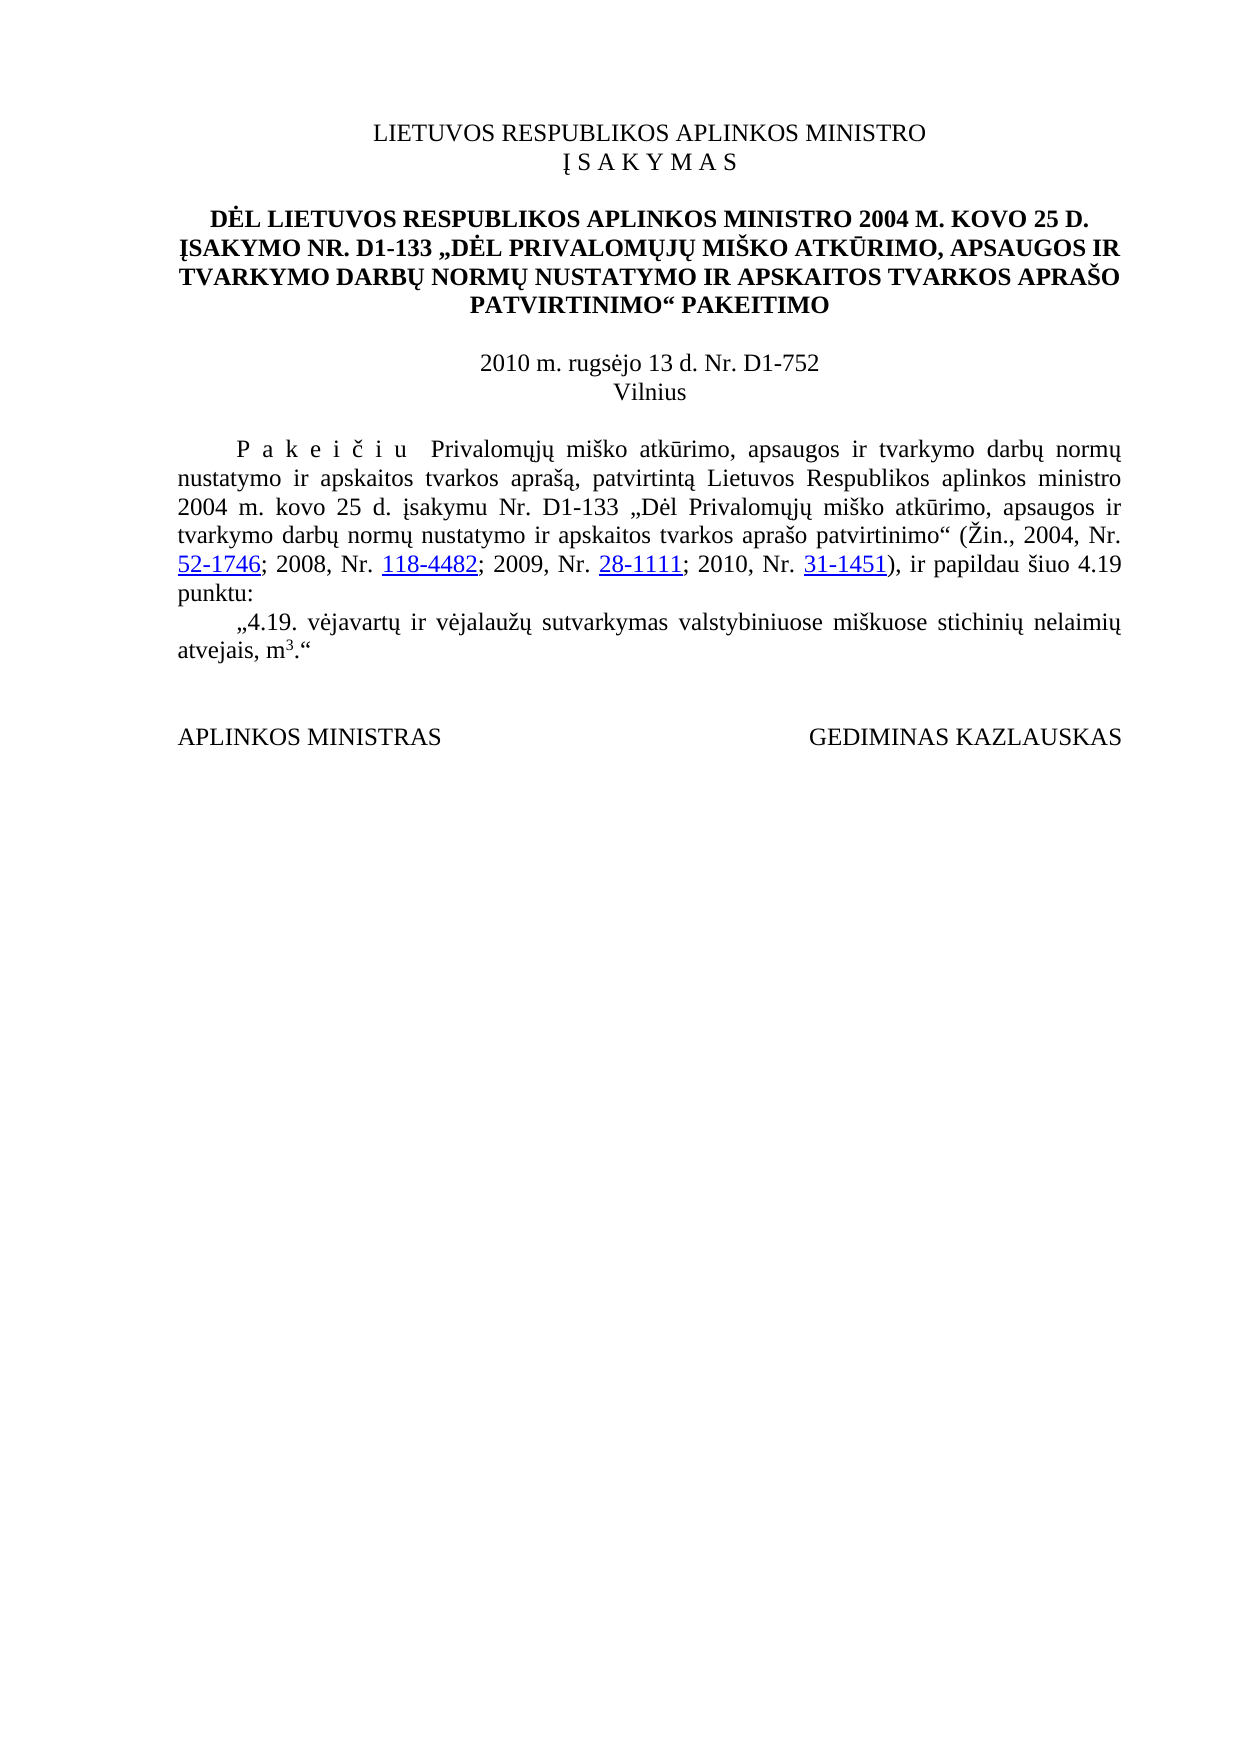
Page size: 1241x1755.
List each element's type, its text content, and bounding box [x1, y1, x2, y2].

text P a k e i č i u Privalomųjų miško atkūrimo, apsaugos ir tvarkymo darbų normų nustatymo ir apskaitos tvarkos aprašą, patvirtintą Lietuvos Respublikos aplinkos ministro 2004 m. kovo 25 d. įsakymu Nr. D1-133 „Dėl Privalomųjų miško atkūrimo, apsaugos ir tvarkymo darbų normų nustatymo ir apskaitos tvarkos aprašo patvirtinimo“ (Žin., 2004, Nr. 52-1746; 2008, Nr. 118-4482; 2009, Nr. 28-1111; 2010, Nr. 31-1451), ir papildau šiuo 4.19 punktu: [177, 434, 1122, 607]
text 2010 m. rugsėjo 13 d. Nr. D1-752 [177, 348, 1122, 377]
text Aplinkos ministras Gediminas Kazlauskas [177, 722, 1122, 751]
text DĖL LIETUVOS RESPUBLIKOS APLINKOS MINISTRO 2004 M. KOVO 25 D. ĮSAKYMO Nr. D1-133 „DĖL PRIVALOMŲJŲ MIŠKO ATKŪRIMO, APSAUGOS IR TVARKYMO DARBŲ NORMŲ NUSTATYMO IR APSKAITOS TVARKOS APRAŠO PATVIRTINIMO“ PAKEITIMO [177, 204, 1122, 319]
text Į S A K Y M A S [177, 147, 1122, 176]
text „4.19. vėjavartų ir vėjalaužų sutvarkymas valstybiniuose miškuose stichinių nelaimių atvejais, m3.“ [177, 607, 1122, 664]
text Vilnius [177, 377, 1122, 406]
text LIETUVOS RESPUBLIKOS APLINKOS MINISTRO [177, 118, 1122, 147]
